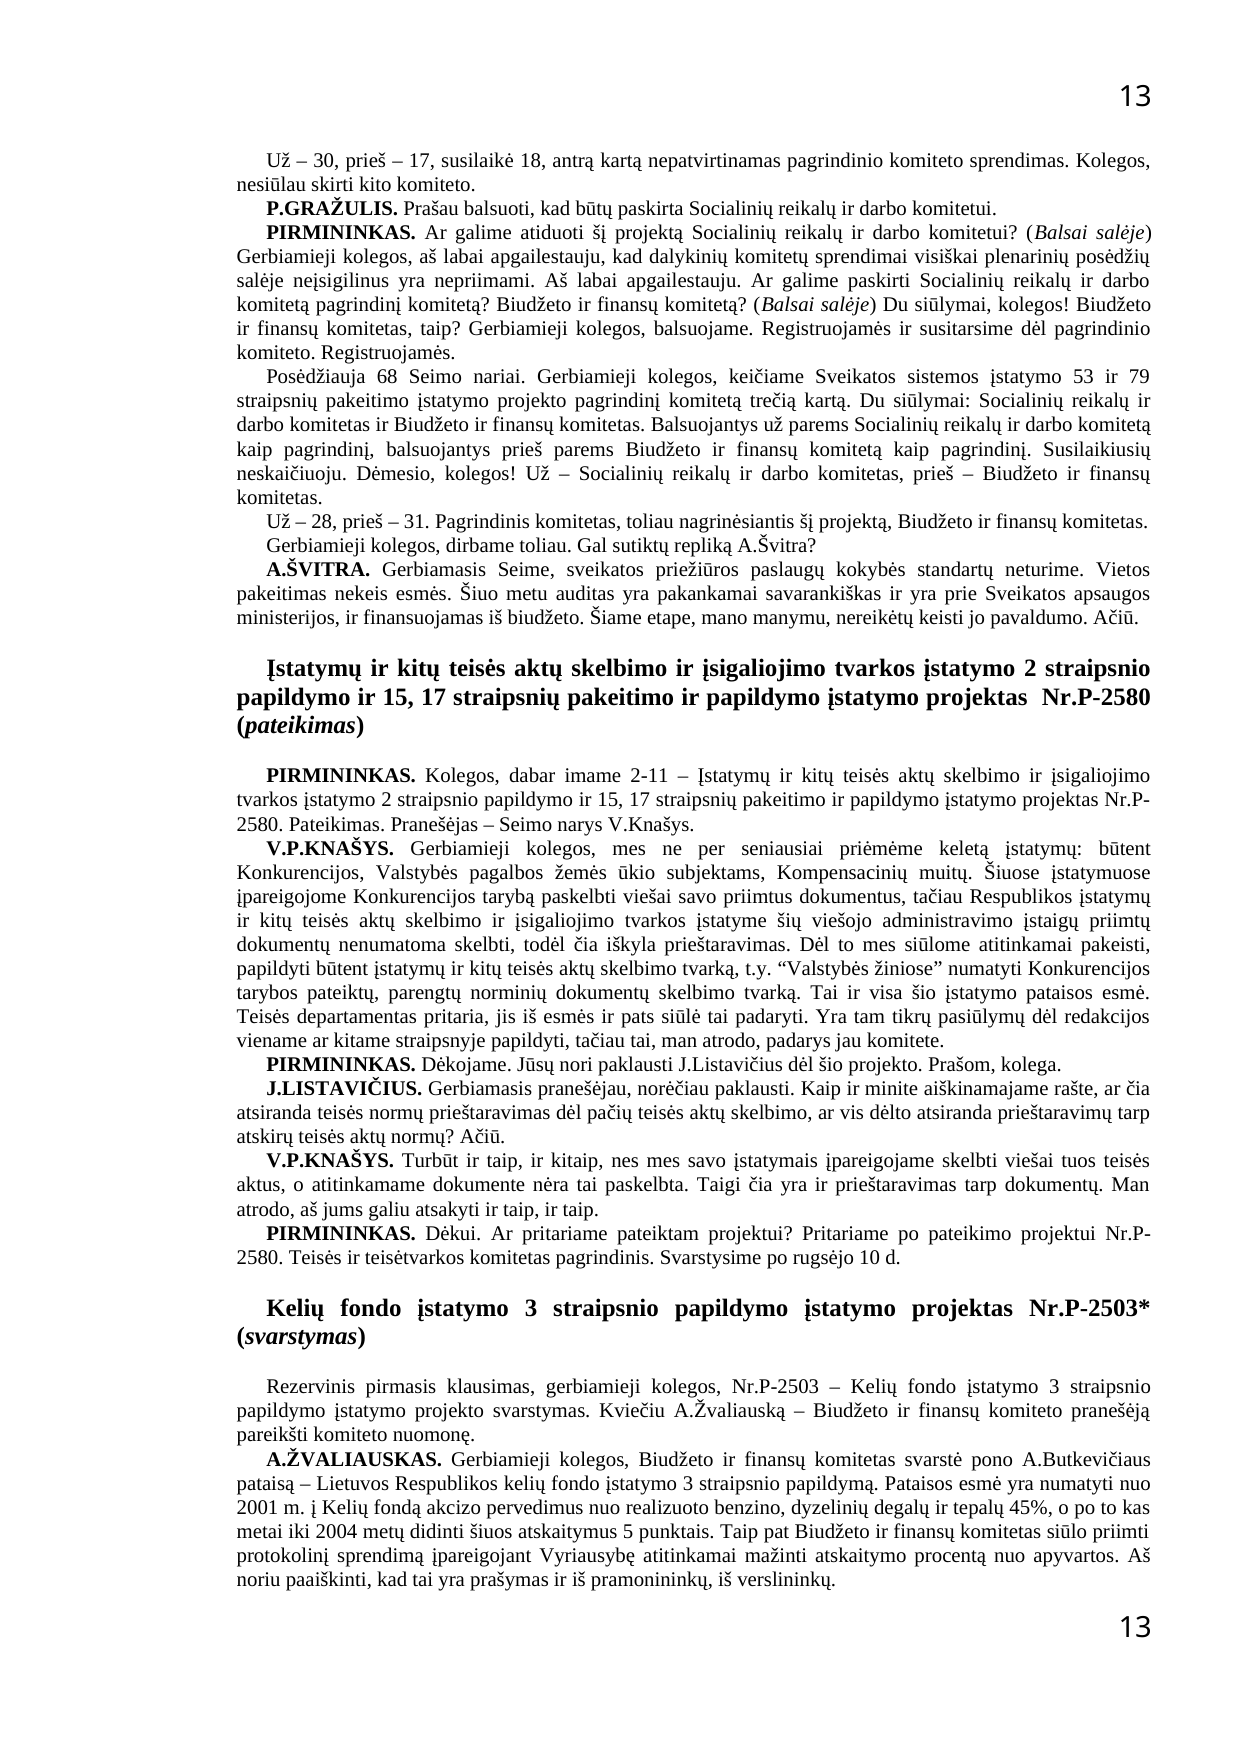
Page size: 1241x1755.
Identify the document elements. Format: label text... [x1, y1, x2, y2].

text V.P.KNAŠYS. Gerbiamieji kolegos, mes ne per seniausiai priėmėme keletą įstatymų: būtent Konkurencijos, Valstybės pagalbos žemės ūkio subjektams, Kompensacinių muitų. Šiuose įstatymuose įpareigojome Konkurencijos tarybą paskelbti viešai savo priimtus dokumentus, tačiau Respublikos įstatymų ir kitų teisės aktų skelbimo ir įsigaliojimo tvarkos įstatyme šių viešojo administravimo įstaigų priimtų dokumentų nenumatoma skelbti, todėl čia iškyla prieštaravimas. Dėl to mes siūlome atitinkamai pakeisti, papildyti būtent įstatymų ir kitų teisės aktų skelbimo tvarką, t.y. “Valstybės žiniose” numatyti Konkurencijos tarybos pateiktų, parengtų norminių dokumentų skelbimo tvarką. Tai ir visa šio įstatymo pataisos esmė. Teisės departamentas pritaria, jis iš esmės ir pats siūlė tai padaryti. Yra tam tikrų pasiūlymų dėl redakcijos viename ar kitame straipsnyje papildyti, tačiau tai, man atrodo, padarys jau komitete. [236, 836, 1152, 1052]
text P.GRAŽULIS. Prašau balsuoti, kad būtų paskirta Socialinių reikalų ir darbo komitetui. [236, 196, 1152, 220]
text A.ŽVALIAUSKAS. Gerbiamieji kolegos, Biudžeto ir finansų komitetas svarstė pono A.Butkevičiaus pataisą – Lietuvos Respublikos kelių fondo įstatymo 3 straipsnio papildymą. Pataisos esmė yra numatyti nuo 2001 m. į Kelių fondą akcizo pervedimus nuo realizuoto benzino, dyzelinių degalų ir tepalų 45%, o po to kas metai iki 2004 metų didinti šiuos atskaitymus 5 punktais. Taip pat Biudžeto ir finansų komitetas siūlo priimti protokolinį sprendimą įpareigojant Vyriausybę atitinkamai mažinti atskaitymo procentą nuo apyvartos. Aš noriu paaiškinti, kad tai yra prašymas ir iš pramonininkų, iš verslininkų. [236, 1446, 1152, 1591]
text PIRMININKAS. Dėkui. Ar pritariame pateiktam projektui? Pritariame po pateikimo projektui Nr.P-2580. Teisės ir teisėtvarkos komitetas pagrindinis. Svarstysime po rugsėjo 10 d. [236, 1221, 1152, 1269]
text Kelių fondo įstatymo 3 straipsnio papildymo įstatymo projektas Nr.P-2503* (svarstymas) [236, 1293, 1152, 1350]
text Už – 30, prieš – 17, susilaikė 18, antrą kartą nepatvirtinamas pagrindinio komiteto sprendimas. Kolegos, nesiūlau skirti kito komiteto. [236, 148, 1152, 196]
text A.ŠVITRA. Gerbiamasis Seime, sveikatos priežiūros paslaugų kokybės standartų neturime. Vietos pakeitimas nekeis esmės. Šiuo metu auditas yra pakankamai savarankiškas ir yra prie Sveikatos apsaugos ministerijos, ir finansuojamas iš biudžeto. Šiame etape, mano manymu, nereikėtų keisti jo pavaldumo. Ačiū. [236, 557, 1152, 629]
text Gerbiamieji kolegos, dirbame toliau. Gal sutiktų repliką A.Švitra? [236, 533, 1152, 557]
text Rezervinis pirmasis klausimas, gerbiamieji kolegos, Nr.P-2503 – Kelių fondo įstatymo 3 straipsnio papildymo įstatymo projekto svarstymas. Kviečiu A.Žvaliauską – Biudžeto ir finansų komiteto pranešėją pareikšti komiteto nuomonę. [236, 1374, 1152, 1446]
text Už – 28, prieš – 31. Pagrindinis komitetas, toliau nagrinėsiantis šį projektą, Biudžeto ir finansų komitetas. [236, 509, 1152, 533]
text J.LISTAVIČIUS. Gerbiamasis pranešėjau, norėčiau paklausti. Kaip ir minite aiškinamajame rašte, ar čia atsiranda teisės normų prieštaravimas dėl pačių teisės aktų skelbimo, ar vis dėlto atsiranda prieštaravimų tarp atskirų teisės aktų normų? Ačiū. [236, 1076, 1152, 1148]
text PIRMININKAS. Kolegos, dabar imame 2-11 – Įstatymų ir kitų teisės aktų skelbimo ir įsigaliojimo tvarkos įstatymo 2 straipsnio papildymo ir 15, 17 straipsnių pakeitimo ir papildymo įstatymo projektas Nr.P-2580. Pateikimas. Pranešėjas – Seimo narys V.Knašys. [236, 763, 1152, 836]
text Posėdžiauja 68 Seimo nariai. Gerbiamieji kolegos, keičiame Sveikatos sistemos įstatymo 53 ir 79 straipsnių pakeitimo įstatymo projekto pagrindinį komitetą trečią kartą. Du siūlymai: Socialinių reikalų ir darbo komitetas ir Biudžeto ir finansų komitetas. Balsuojantys už parems Socialinių reikalų ir darbo komitetą kaip pagrindinį, balsuojantys prieš parems Biudžeto ir finansų komitetą kaip pagrindinį. Susilaikiusių neskaičiuoju. Dėmesio, kolegos! Už – Socialinių reikalų ir darbo komitetas, prieš – Biudžeto ir finansų komitetas. [236, 364, 1152, 509]
text Įstatymų ir kitų teisės aktų skelbimo ir įsigaliojimo tvarkos įstatymo 2 straipsnio papildymo ir 15, 17 straipsnių pakeitimo ir papildymo įstatymo projektas Nr.P-2580 (pateikimas) [236, 653, 1152, 739]
text V.P.KNAŠYS. Turbūt ir taip, ir kitaip, nes mes savo įstatymais įpareigojame skelbti viešai tuos teisės aktus, o atitinkamame dokumente nėra tai paskelbta. Taigi čia yra ir prieštaravimas tarp dokumentų. Man atrodo, aš jums galiu atsakyti ir taip, ir taip. [236, 1148, 1152, 1221]
text PIRMININKAS. Dėkojame. Jūsų nori paklausti J.Listavičius dėl šio projekto. Prašom, kolega. [236, 1052, 1152, 1076]
text PIRMININKAS. Ar galime atiduoti šį projektą Socialinių reikalų ir darbo komitetui? (Balsai salėje) Gerbiamieji kolegos, aš labai apgailestauju, kad dalykinių komitetų sprendimai visiškai plenarinių posėdžių salėje neįsigilinus yra nepriimami. Aš labai apgailestauju. Ar galime paskirti Socialinių reikalų ir darbo komitetą pagrindinį komitetą? Biudžeto ir finansų komitetą? (Balsai salėje) Du siūlymai, kolegos! Biudžeto ir finansų komitetas, taip? Gerbiamieji kolegos, balsuojame. Registruojamės ir susitarsime dėl pagrindinio komiteto. Registruojamės. [236, 220, 1152, 364]
